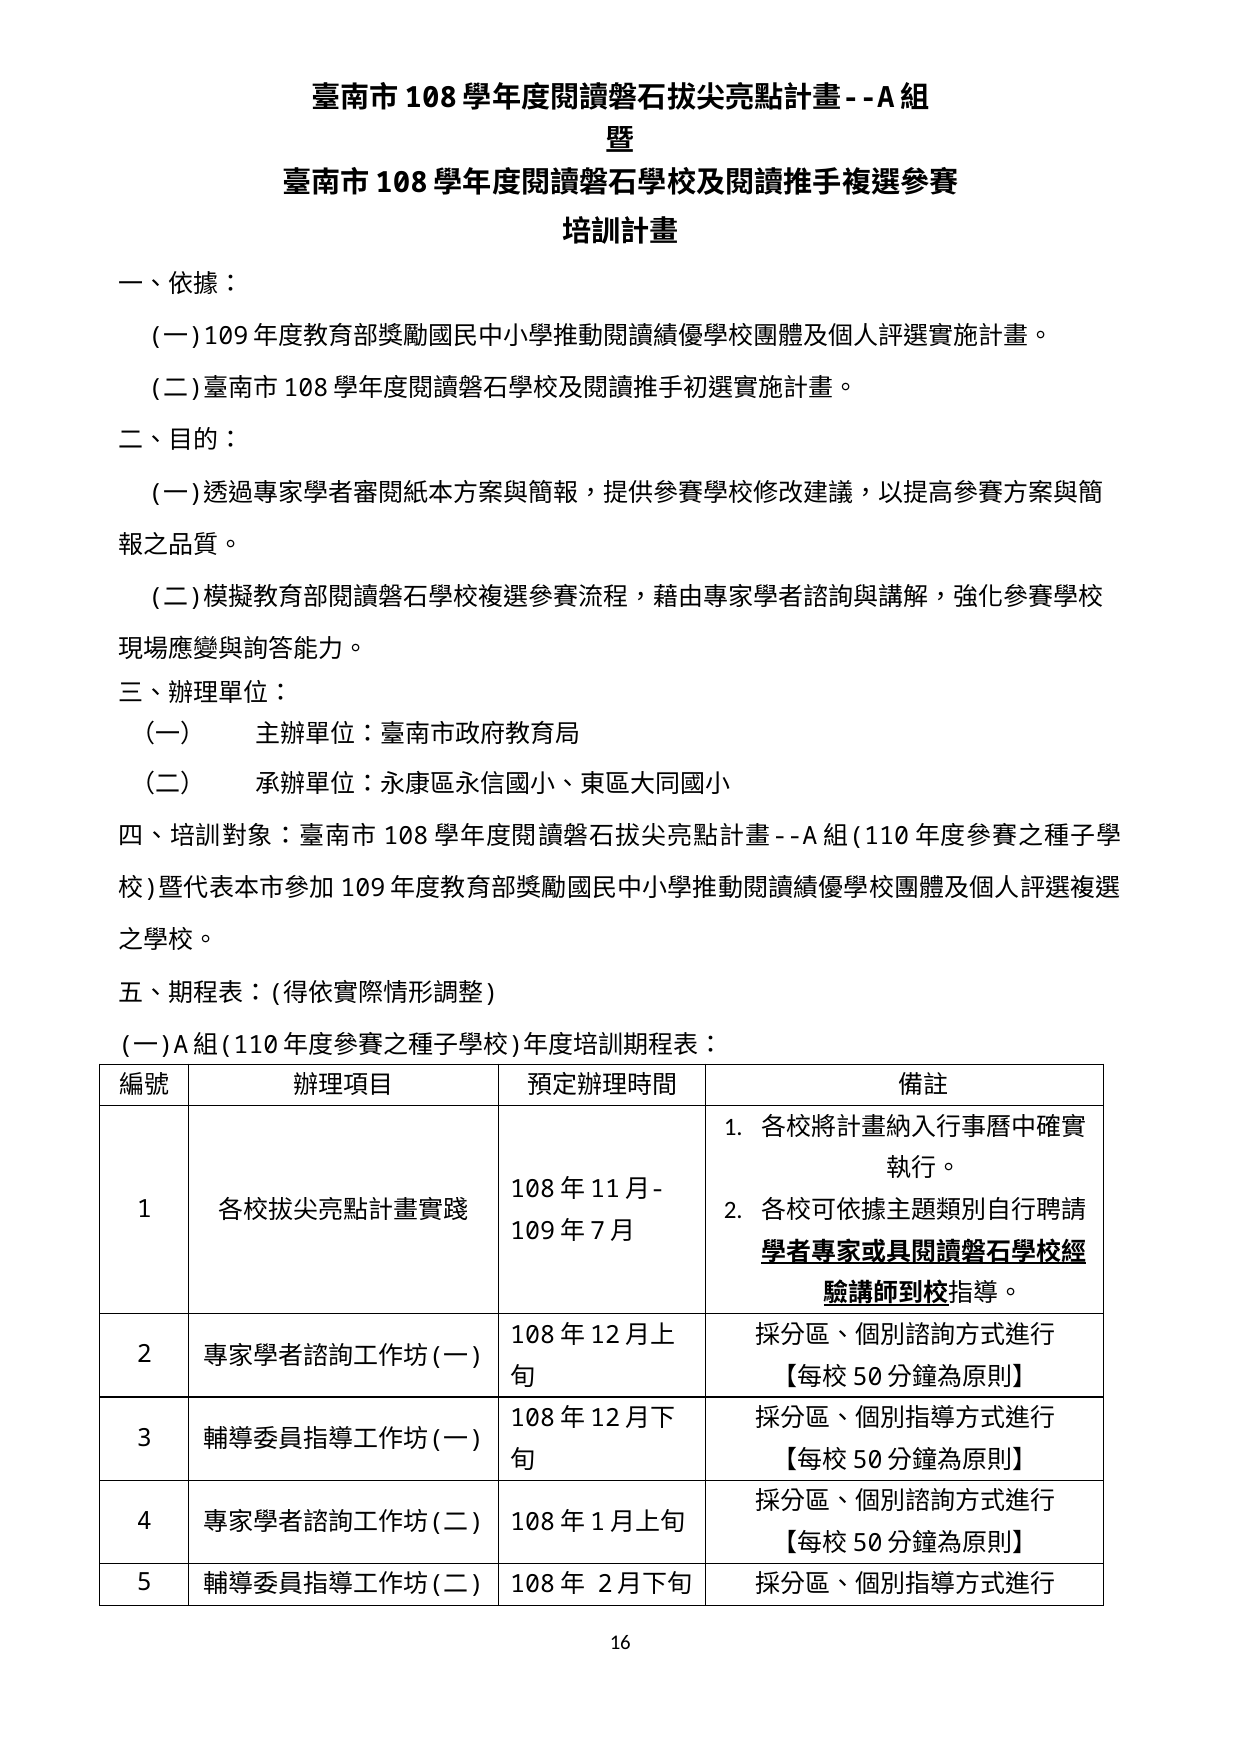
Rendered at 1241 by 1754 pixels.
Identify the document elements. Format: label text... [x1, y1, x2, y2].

table_cell 108年12月下旬 [499, 1398, 705, 1480]
list 承辦單位：永康區永信國小、東區大同國小 [131, 751, 1122, 803]
table_cell 採分區、個別諮詢方式進行 【每校50分鐘為原則】 [706, 1314, 1103, 1396]
text 臺南市108學年度閱讀磐石學校及閱讀推手複選參賽 [118, 158, 1122, 201]
text (二)模擬教育部閱讀磐石學校複選參賽流程，藉由專家學者諮詢與講解，強化參賽學校現場應變與詢答能力。 [118, 563, 1122, 668]
table_cell 採分區、個別指導方式進行 [706, 1564, 1103, 1604]
table_cell 3 [100, 1398, 188, 1480]
table_cell 輔導委員指導工作坊(一) [189, 1398, 498, 1480]
text 暨 [118, 116, 1122, 158]
text 五、期程表：(得依實際情形調整) [118, 959, 1122, 1011]
text (一)透過專家學者審閱紙本方案與簡報，提供參賽學校修改建議，以提高參賽方案與簡報之品質。 [118, 459, 1122, 563]
text (二)臺南市108學年度閱讀磐石學校及閱讀推手初選實施計畫。 [118, 355, 1122, 407]
text 四、培訓對象：臺南市108學年度閱讀磐石拔尖亮點計畫--A組(110年度參賽之種子學校)暨代表本市參加109年度教育部獎勵國民中小學推動閱讀績優學校團體及個人評選複選之學校。 [118, 803, 1122, 959]
table_cell 108年12月上旬 [499, 1314, 705, 1396]
table_header 預定辦理時間 [499, 1065, 705, 1105]
text (一)109年度教育部獎勵國民中小學推動閱讀績優學校團體及個人評選實施計畫。 [118, 303, 1122, 355]
table_header 備註 [706, 1065, 1103, 1105]
table_cell 採分區、個別諮詢方式進行 【每校50分鐘為原則】 [706, 1481, 1103, 1563]
text 培訓計畫 [118, 201, 1122, 251]
table_cell 各校拔尖亮點計畫實踐 [189, 1106, 498, 1313]
table_cell 108年11月-109年7月 [499, 1106, 705, 1313]
table_cell 108年1月上旬 [499, 1481, 705, 1563]
table_cell 輔導委員指導工作坊(二) [189, 1564, 498, 1604]
table_cell 專家學者諮詢工作坊(一) [189, 1314, 498, 1396]
table_header 編號 [100, 1065, 188, 1105]
list 主辦單位：臺南市政府教育局 [131, 709, 1122, 751]
table_cell 各校將計畫納入行事曆中確實執行。 各校可依據主題類別自行聘請學者專家或具閱讀磐石學校經驗講師到校指導。 [706, 1106, 1103, 1313]
table_cell 採分區、個別指導方式進行 【每校50分鐘為原則】 [706, 1398, 1103, 1480]
table_cell 108年 2月下旬 [499, 1564, 705, 1604]
table_header 辦理項目 [189, 1065, 498, 1105]
table_cell 專家學者諮詢工作坊(二) [189, 1481, 498, 1563]
text (一)A組(110年度參賽之種子學校)年度培訓期程表： [118, 1011, 1122, 1063]
text 臺南市108學年度閱讀磐石拔尖亮點計畫--A組 [118, 74, 1122, 116]
text 三、辦理單位： [118, 668, 1122, 709]
text 一、依據： [118, 251, 1122, 303]
table_cell 5 [100, 1564, 188, 1604]
text 二、目的： [118, 407, 1122, 459]
table_cell 1 [100, 1106, 188, 1313]
table_cell 4 [100, 1481, 188, 1563]
table_cell 2 [100, 1314, 188, 1396]
